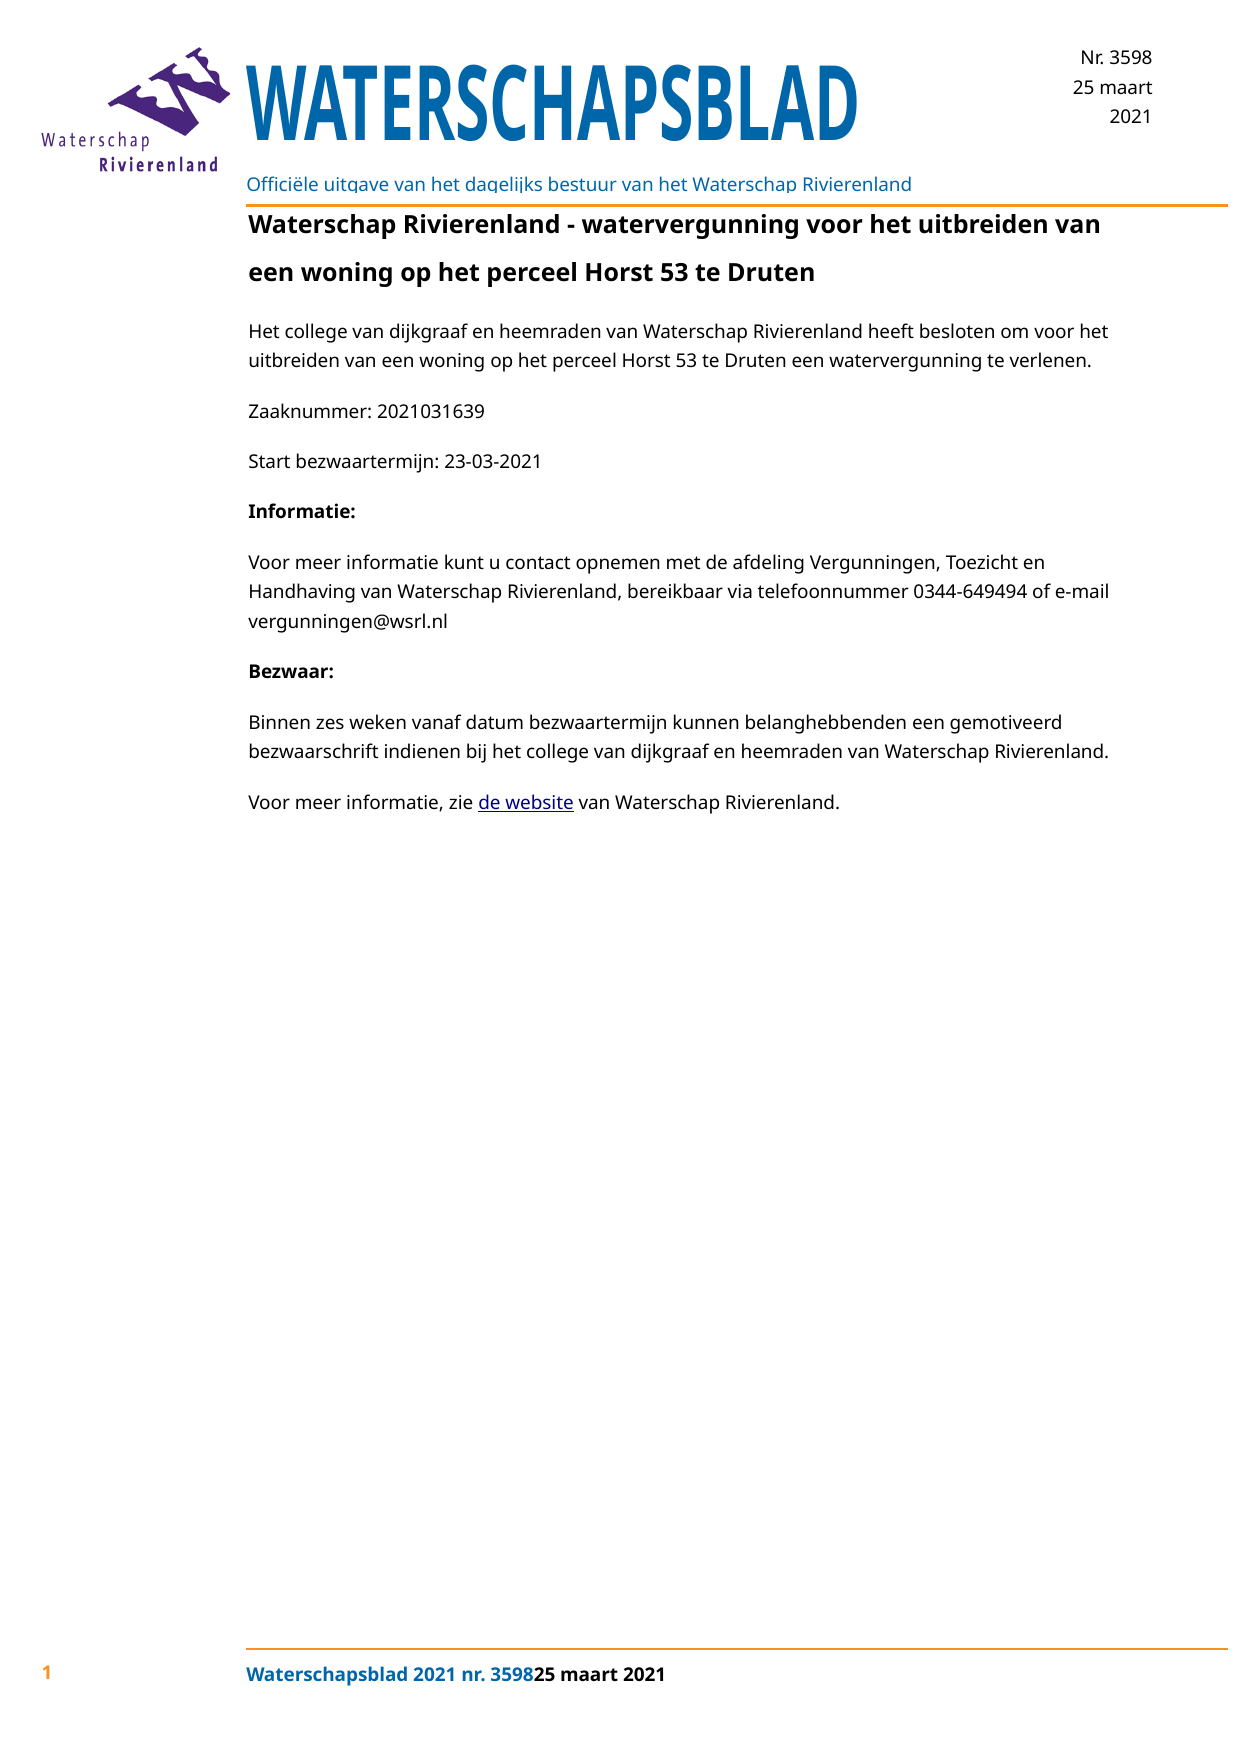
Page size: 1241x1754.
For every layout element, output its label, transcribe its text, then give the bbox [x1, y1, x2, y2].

text Het college van dijkgraaf en heemraden van Waterschap Rivierenland heeft besloten om voor het uitbreiden van een woning op het perceel Horst 53 te Druten een watervergunning te verlenen. [248, 318, 1152, 373]
text Voor meer informatie, zie de website van Waterschap Rivierenland. [248, 789, 1152, 815]
text Informatie: [248, 499, 1152, 524]
picture [41, 47, 231, 172]
text Bezwaar: [248, 659, 1152, 684]
text Voor meer informatie kunt u contact opnemen met de afdeling Vergunningen, Toezicht en Handhaving van Waterschap Rivierenland, bereikbaar via telefoonnummer 0344-649494 of e-mail vergunningen@wsrl.nl [248, 549, 1152, 634]
text Binnen zes weken vanaf datum bezwaartermijn kunnen belanghebbenden een gemotiveerd bezwaarschrift indienen bij het college van dijkgraaf en heemraden van Waterschap Rivierenland. [248, 709, 1152, 764]
text Start bezwaartermijn: 23-03-2021 [248, 448, 1152, 474]
text Waterschap Rivierenland - watervergunning voor het uitbreiden van een woning op het perceel Horst 53 te Druten [248, 207, 1152, 288]
text Zaaknummer: 2021031639 [248, 398, 1152, 424]
